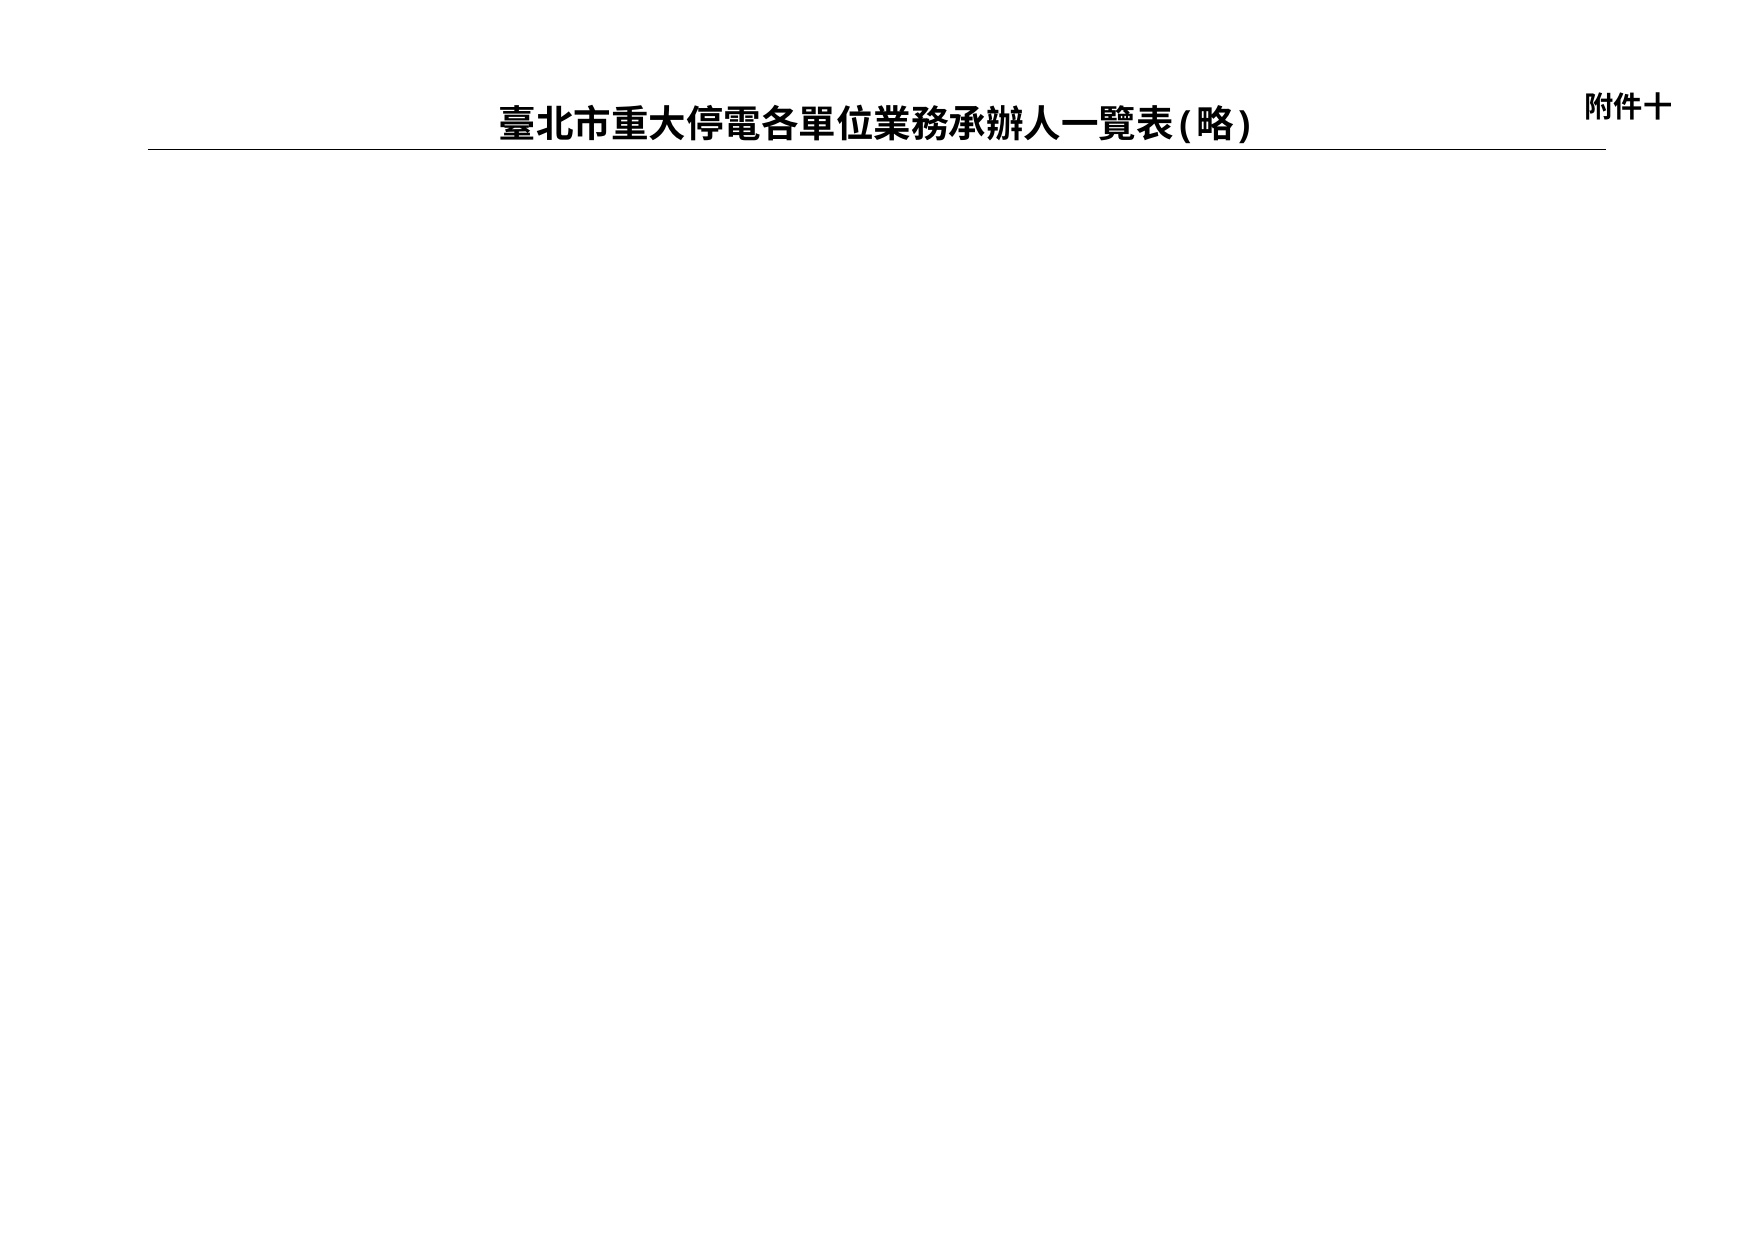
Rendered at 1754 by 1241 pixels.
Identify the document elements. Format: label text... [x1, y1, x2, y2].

table_header 臺北市重大停電各單位業務承辦人一覽表(略) [148, 94, 1606, 148]
